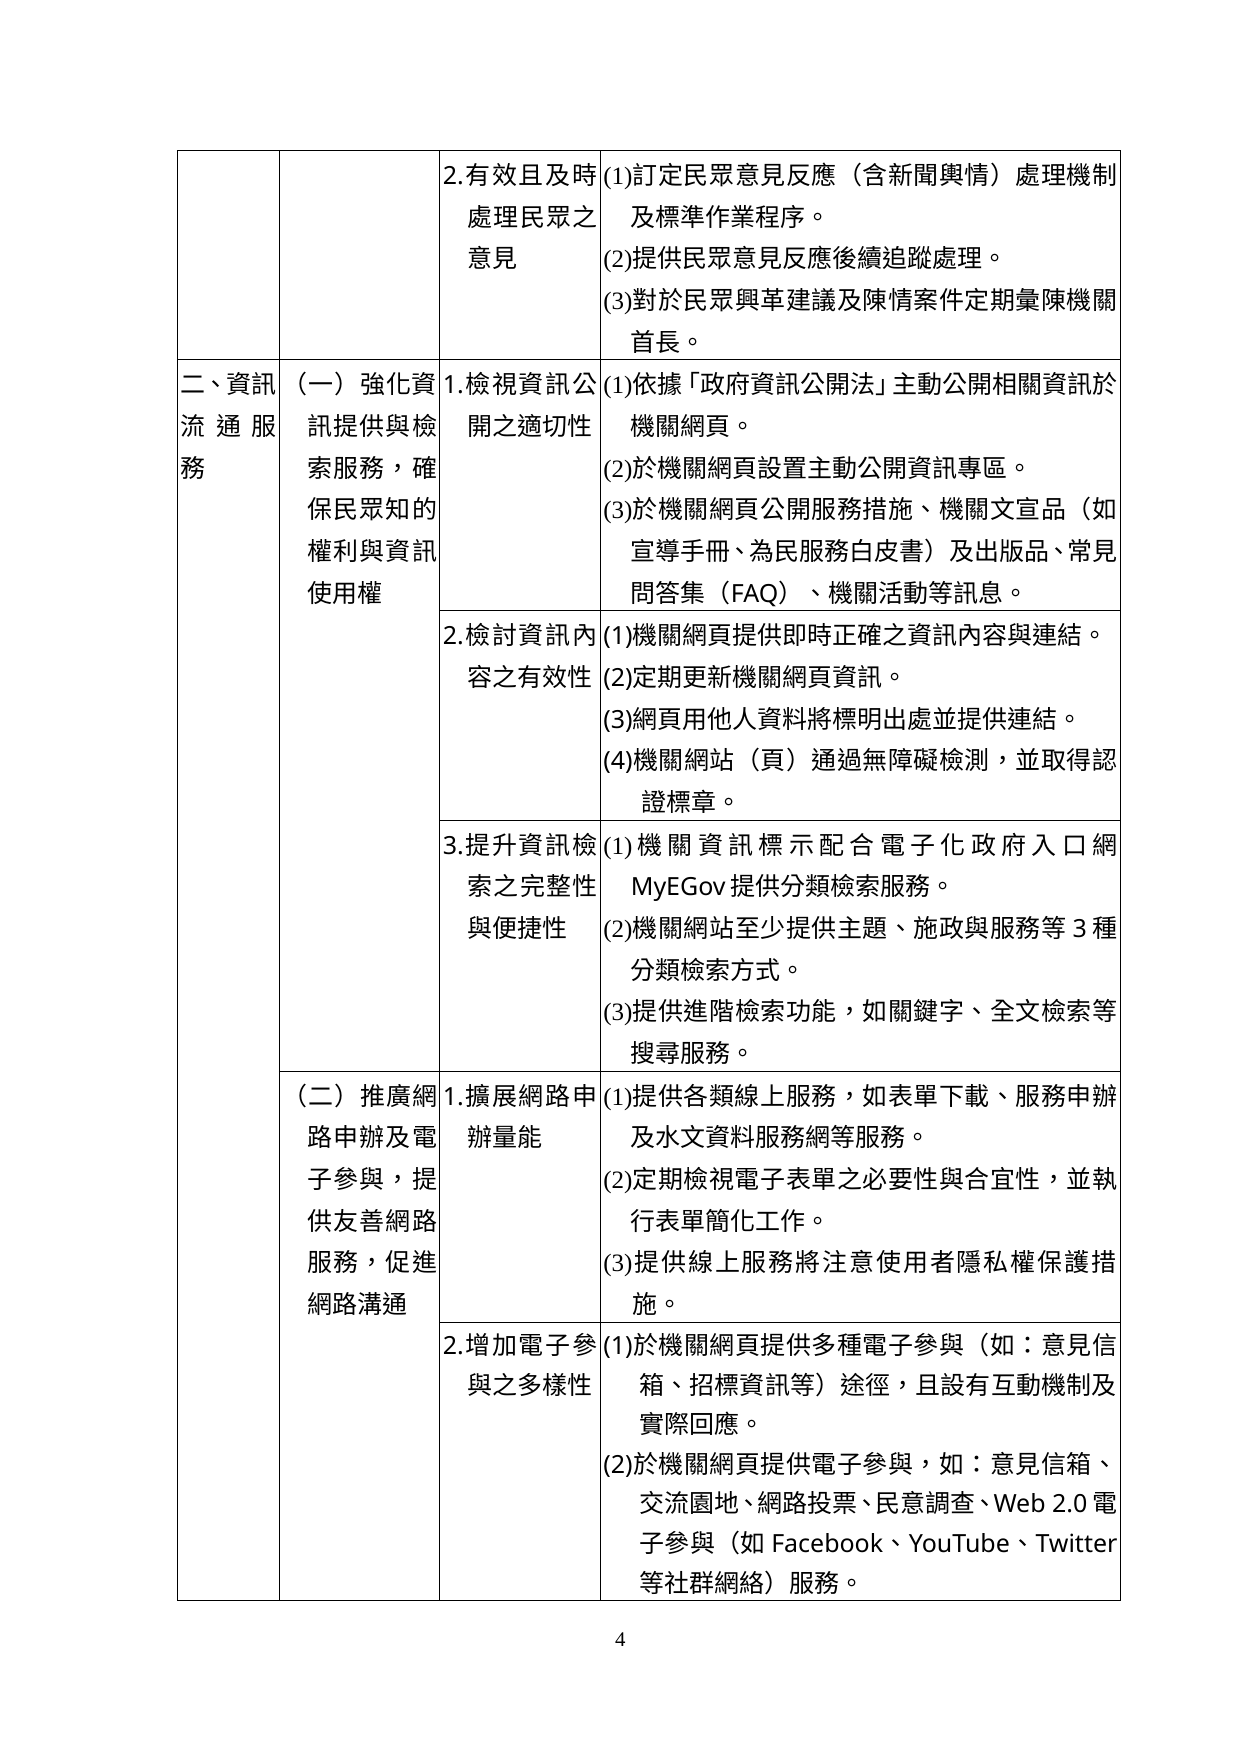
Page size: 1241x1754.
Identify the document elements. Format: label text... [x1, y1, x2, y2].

table_cell 2.有效且及時處理民眾之意見 [440, 151, 600, 359]
table_cell （二）推廣網路申辦及電子參與，提供友善網路服務，促進網路溝通 [280, 1072, 439, 1600]
table_cell 二、資訊流通服務 [178, 360, 279, 1600]
table_cell 1.擴展網路申辦量能 [440, 1072, 600, 1322]
table_cell (1)提供各類線上服務，如表單下載、服務申辦及水文資料服務網等服務。 (2)定期檢視電子表單之必要性與合宜性，並執行表單簡化工作。 (3)提供線上服務將注意使用者隱私權保護措施。 [601, 1072, 1120, 1322]
table_cell [280, 151, 439, 359]
table_cell 2.檢討資訊內容之有效性 [440, 611, 600, 820]
table_cell (1)機關網頁提供即時正確之資訊內容與連結。 (2)定期更新機關網頁資訊。 (3)網頁用他人資料將標明出處並提供連結。 (4)機關網站（頁）通過無障礙檢測，並取得認證標章。 [601, 611, 1120, 820]
table_cell (1)依據「政府資訊公開法」主動公開相關資訊於機關網頁。 (2)於機關網頁設置主動公開資訊專區。 (3)於機關網頁公開服務措施、機關文宣品（如宣導手冊、為民服務白皮書）及出版品、常見問答集（FAQ）、機關活動等訊息。 [601, 360, 1120, 610]
table_cell (1)於機關網頁提供多種電子參與（如：意見信箱、招標資訊等）途徑，且設有互動機制及實際回應。 (2)於機關網頁提供電子參與，如：意見信箱、交流園地、網路投票、民意調查、Web 2.0電子參與（如Facebook、YouTube、Twitter等社群網絡）服務。 [601, 1323, 1120, 1600]
table_cell (1)訂定民眾意見反應（含新聞輿情）處理機制及標準作業程序。 (2)提供民眾意見反應後續追蹤處理。 (3)對於民眾興革建議及陳情案件定期彙陳機關首長。 [601, 151, 1120, 359]
table_cell 1.檢視資訊公開之適切性 [440, 360, 600, 610]
table_cell 2.增加電子參與之多樣性 [440, 1323, 600, 1600]
table_cell [178, 151, 279, 359]
table_cell (1)機關資訊標示配合電子化政府入口網MyEGov提供分類檢索服務。 (2)機關網站至少提供主題、施政與服務等3種分類檢索方式。 (3)提供進階檢索功能，如關鍵字、全文檢索等搜尋服務。 [601, 821, 1120, 1071]
table_cell 3.提升資訊檢索之完整性與便捷性 [440, 821, 600, 1071]
table_cell （一）強化資訊提供與檢索服務，確保民眾知的權利與資訊使用權 [280, 360, 439, 1071]
